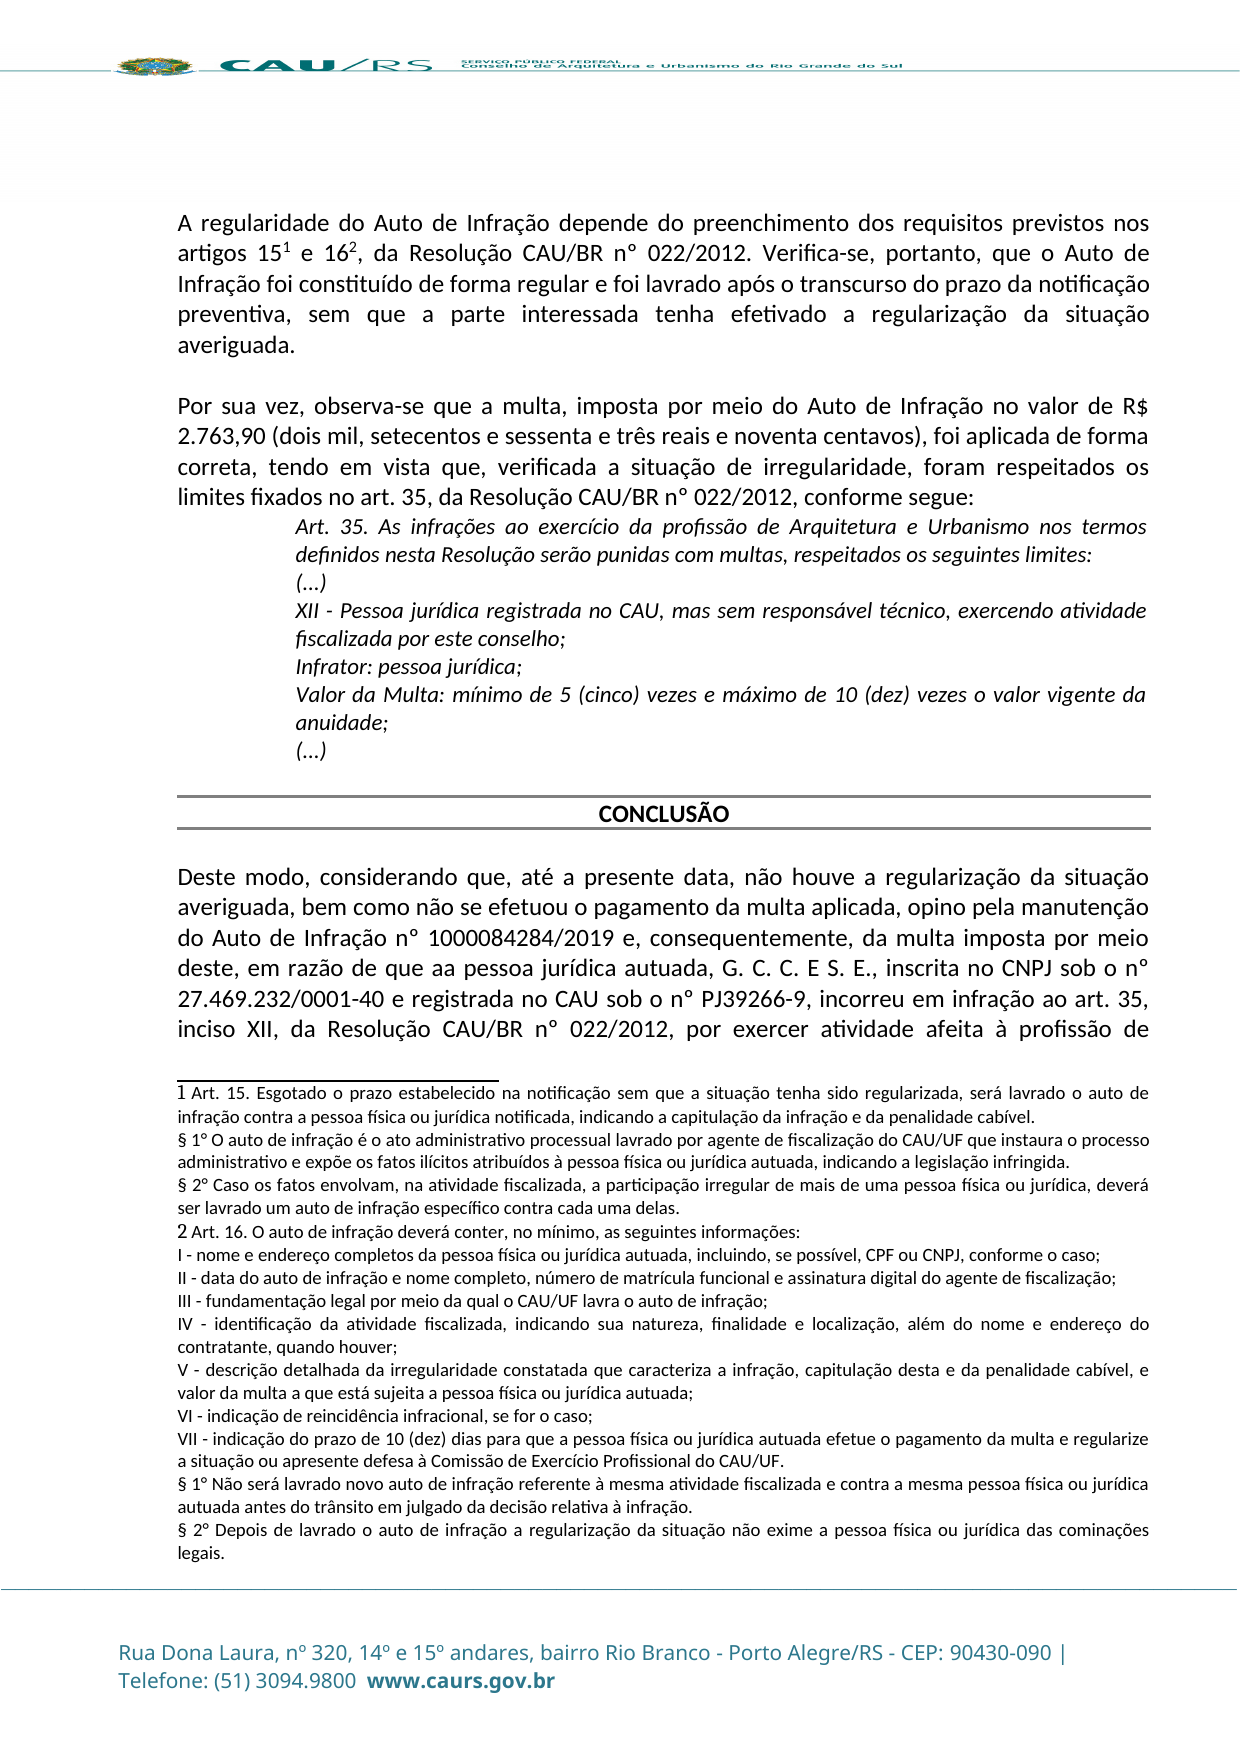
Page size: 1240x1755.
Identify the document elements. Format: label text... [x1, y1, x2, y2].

text XII - Pessoa jurídica registrada no CAU, mas sem responsável técnico, exercendo atividade fiscalizada por este conselho; [295, 596, 1151, 652]
text I - nome e endereço completos da pessoa física ou jurídica autuada, incluindo, se possível, CPF ou CNPJ, conforme o caso; [177, 1243, 1151, 1266]
table_header CONCLUSÃO [177, 798, 1151, 827]
text A regularidade do Auto de Infração depende do preenchimento dos requisitos previstos nos artigos 15 e 16, da Resolução CAU/BR nº 022/2012. Verifica-se, portanto, que o Auto de Infração foi constituído de forma regular e foi lavrado após o transcurso do prazo da notificação preventiva, sem que a parte interessada tenha efetivado a regularização da situação averiguada. [177, 207, 1151, 359]
text § 1° O auto de infração é o ato administrativo processual lavrado por agente de fiscalização do CAU/UF que instaura o processo administrativo e expõe os fatos ilícitos atribuídos à pessoa física ou jurídica autuada, indicando a legislação infringida. [177, 1128, 1151, 1174]
text (...) [295, 736, 1151, 764]
text V - descrição detalhada da irregularidade constatada que caracteriza a infração, capitulação desta e da penalidade cabível, e valor da multa a que está sujeita a pessoa física ou jurídica autuada; [177, 1358, 1151, 1404]
text Art. 15. Esgotado o prazo estabelecido na notificação sem que a situação tenha sido regularizada, será lavrado o auto de infração contra a pessoa física ou jurídica notificada, indicando a capitulação da infração e da penalidade cabível. [177, 1081, 1151, 1128]
text Art. 16. O auto de infração deverá conter, no mínimo, as seguintes informações: [177, 1219, 1151, 1243]
text § 2° Depois de lavrado o auto de infração a regularização da situação não exime a pessoa física ou jurídica das cominações legais. [177, 1518, 1151, 1564]
text § 2° Caso os fatos envolvam, na atividade fiscalizada, a participação irregular de mais de uma pessoa física ou jurídica, deverá ser lavrado um auto de infração específico contra cada uma delas. [177, 1174, 1151, 1219]
text (...) [295, 568, 1151, 596]
text III - fundamentação legal por meio da qual o CAU/UF lavra o auto de infração; [177, 1289, 1151, 1312]
text VI - indicação de reincidência infracional, se for o caso; [177, 1404, 1151, 1427]
text § 1° Não será lavrado novo auto de infração referente à mesma atividade fiscalizada e contra a mesma pessoa física ou jurídica autuada antes do trânsito em julgado da decisão relativa à infração. [177, 1473, 1151, 1518]
text Por sua vez, observa-se que a multa, imposta por meio do Auto de Infração no valor de R$ 2.763,90 (dois mil, setecentos e sessenta e três reais e noventa centavos), foi aplicada de forma correta, tendo em vista que, verificada a situação de irregularidade, foram respeitados os limites fixados no art. 35, da Resolução CAU/BR nº 022/2012, conforme segue: [177, 390, 1151, 512]
text II - data do auto de infração e nome completo, número de matrícula funcional e assinatura digital do agente de fiscalização; [177, 1266, 1151, 1289]
text IV - identificação da atividade fiscalizada, indicando sua natureza, finalidade e localização, além do nome e endereço do contratante, quando houver; [177, 1312, 1151, 1358]
text Valor da Multa: mínimo de 5 (cinco) vezes e máximo de 10 (dez) vezes o valor vigente da anuidade; [295, 680, 1151, 736]
text VII - indicação do prazo de 10 (dez) dias para que a pessoa física ou jurídica autuada efetue o pagamento da multa e regularize a situação ou apresente defesa à Comissão de Exercício Profissional do CAU/UF. [177, 1427, 1151, 1473]
text Infrator: pessoa jurídica; [295, 652, 1151, 680]
text Art. 35. As infrações ao exercício da profissão de Arquitetura e Urbanismo nos termos definidos nesta Resolução serão punidas com multas, respeitados os seguintes limites: [295, 512, 1151, 568]
text Deste modo, considerando que, até a presente data, não houve a regularização da situação averiguada, bem como não se efetuou o pagamento da multa aplicada, opino pela manutenção do Auto de Infração nº 1000084284/2019 e, consequentemente, da multa imposta por meio deste, em razão de que aa pessoa jurídica autuada, G. C. C. E S. E., inscrita no CNPJ sob o nº 27.469.232/0001-40 e registrada no CAU sob o nº PJ39266-9, incorreu em infração ao art. 35, inciso XII, da Resolução CAU/BR nº 022/2012, por exercer atividade afeita à profissão de [177, 861, 1151, 1044]
